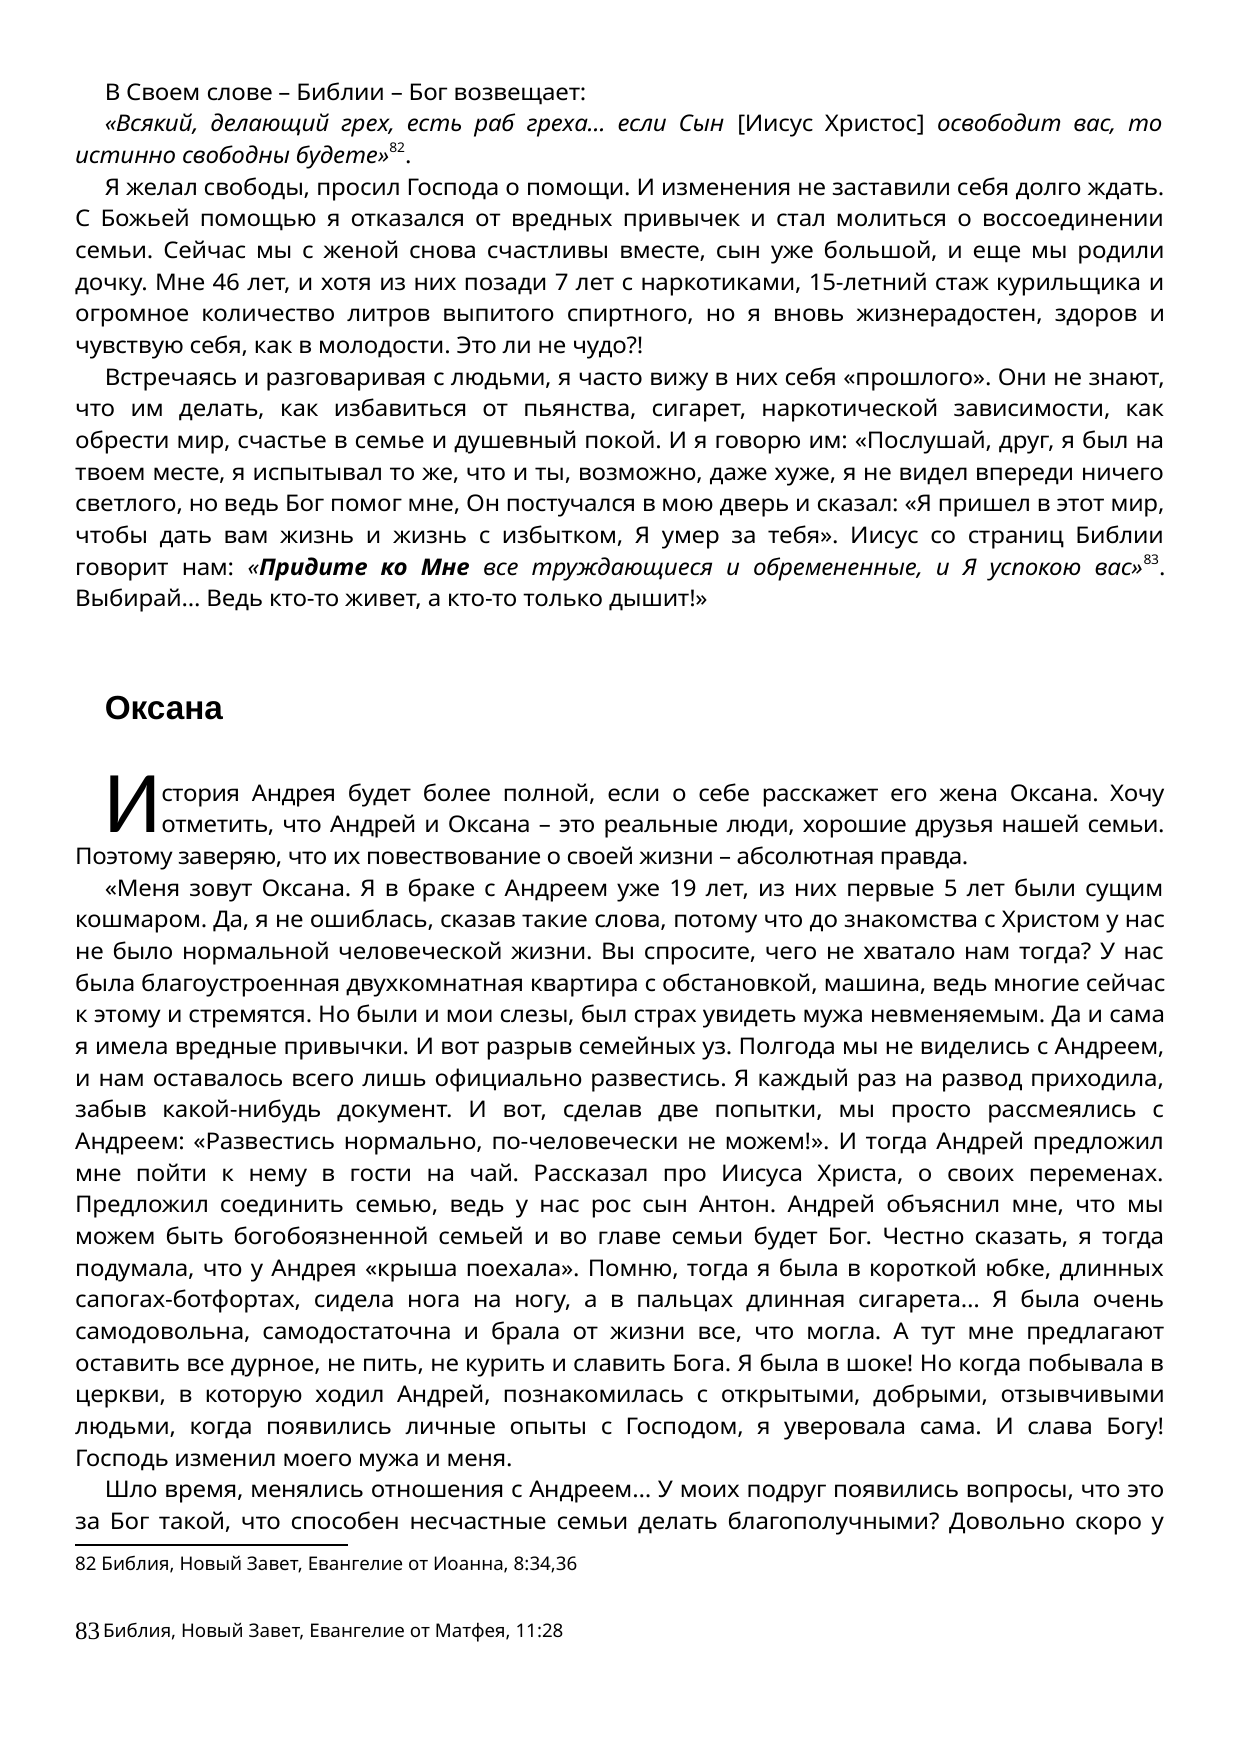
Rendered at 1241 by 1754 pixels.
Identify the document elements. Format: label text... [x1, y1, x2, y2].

text Я желал свободы, просил Господа о помощи. И изменения не заставили себя долго ждать. С Божьей помощью я отказался от вредных привычек и стал молиться о воссоединении семьи. Сейчас мы с женой снова счастливы вместе, сын уже большой, и еще мы родили дочку. Мне 46 лет, и хотя из них позади 7 лет с наркотиками, 15-летний стаж курильщика и огромное количество литров выпитого спиртного, но я вновь жизнерадостен, здоров и чувствую себя, как в молодости. Это ли не чудо?! [75, 170, 1165, 360]
text Встречаясь и разговаривая с людьми, я часто вижу в них себя «прошлого». Они не знают, что им делать, как избавиться от пьянства, сигарет, наркотической зависимости, как обрести мир, счастье в семье и душевный покой. И я говорю им: «Послушай, друг, я был на твоем месте, я испытывал то же, что и ты, возможно, даже хуже, я не видел впереди ничего светлого, но ведь Бог помог мне, Он постучался в мою дверь и сказал: «Я пришел в этот мир, чтобы дать вам жизнь и жизнь с избытком, Я умер за тебя». Иисус со страниц Библии говорит нам: «Придите ко Мне все труждающиеся и обремененные, и Я успокою вас». Выбирай... Ведь кто-то живет, а кто-то только дышит!» [75, 360, 1165, 613]
text Шло время, менялись отношения с Андреем… У моих подруг появились вопросы, что это за Бог такой, что способен несчастные семьи делать благополучными? Довольно скоро у [75, 1473, 1165, 1536]
text «Меня зовут Оксана. Я в браке с Андреем уже 19 лет, из них первые 5 лет были сущим кошмаром. Да, я не ошиблась, сказав такие слова, потому что до знакомства с Христом у нас не было нормальной человеческой жизни. Вы спросите, чего не хватало нам тогда? У нас была благоустроенная двухкомнатная квартира с обстановкой, машина, ведь многие сейчас к этому и стремятся. Но были и мои слезы, был страх увидеть мужа невменяемым. Да и сама я имела вредные привычки. И вот разрыв семейных уз. Полгода мы не виделись с Андреем, и нам оставалось всего лишь официально развестись. Я каждый раз на развод приходила, забыв какой-нибудь документ. И вот, сделав две попытки, мы просто рассмеялись с Андреем: «Развестись нормально, по-человечески не можем!». И тогда Андрей предложил мне пойти к нему в гости на чай. Рассказал про Иисуса Христа, о своих переменах. Предложил соединить семью, ведь у нас рос сын Антон. Андрей объяснил мне, что мы можем быть богобоязненной семьей и во главе семьи будет Бог. Честно сказать, я тогда подумала, что у Андрея «крыша поехала». Помню, тогда я была в короткой юбке, длинных сапогах-ботфортах, сидела нога на ногу, а в пальцах длинная сигарета… Я была очень самодовольна, самодостаточна и брала от жизни все, что могла. А тут мне предлагают оставить все дурное, не пить, не курить и славить Бога. Я была в шоке! Но когда побывала в церкви, в которую ходил Андрей, познакомилась с открытыми, добрыми, отзывчивыми людьми, когда появились личные опыты с Господом, я уверовала сама. И слава Богу! Господь изменил моего мужа и меня. [75, 871, 1165, 1473]
text В Своем слове – Библии – Бог возвещает: [75, 75, 1165, 107]
text История Андрея будет более полной, если о себе расскажет его жена Оксана. Хочу отметить, что Андрей и Оксана – это реальные люди, хорошие друзья нашей семьи. Поэтому заверяю, что их повествование о своей жизни – абсолютная правда. [75, 776, 1165, 871]
text Библия, Новый Завет, Евангелие от Иоанна, 8:34,36 [75, 1551, 1165, 1576]
text «Всякий, делающий грех, есть раб греха... если Сын [Иисус Христос] освободит вас, то истинно свободны будете». [75, 107, 1165, 170]
text Библия, Новый Завет, Евангелие от Матфея, 11:28 [75, 1616, 1165, 1644]
subtitle Оксана [104, 688, 1165, 727]
